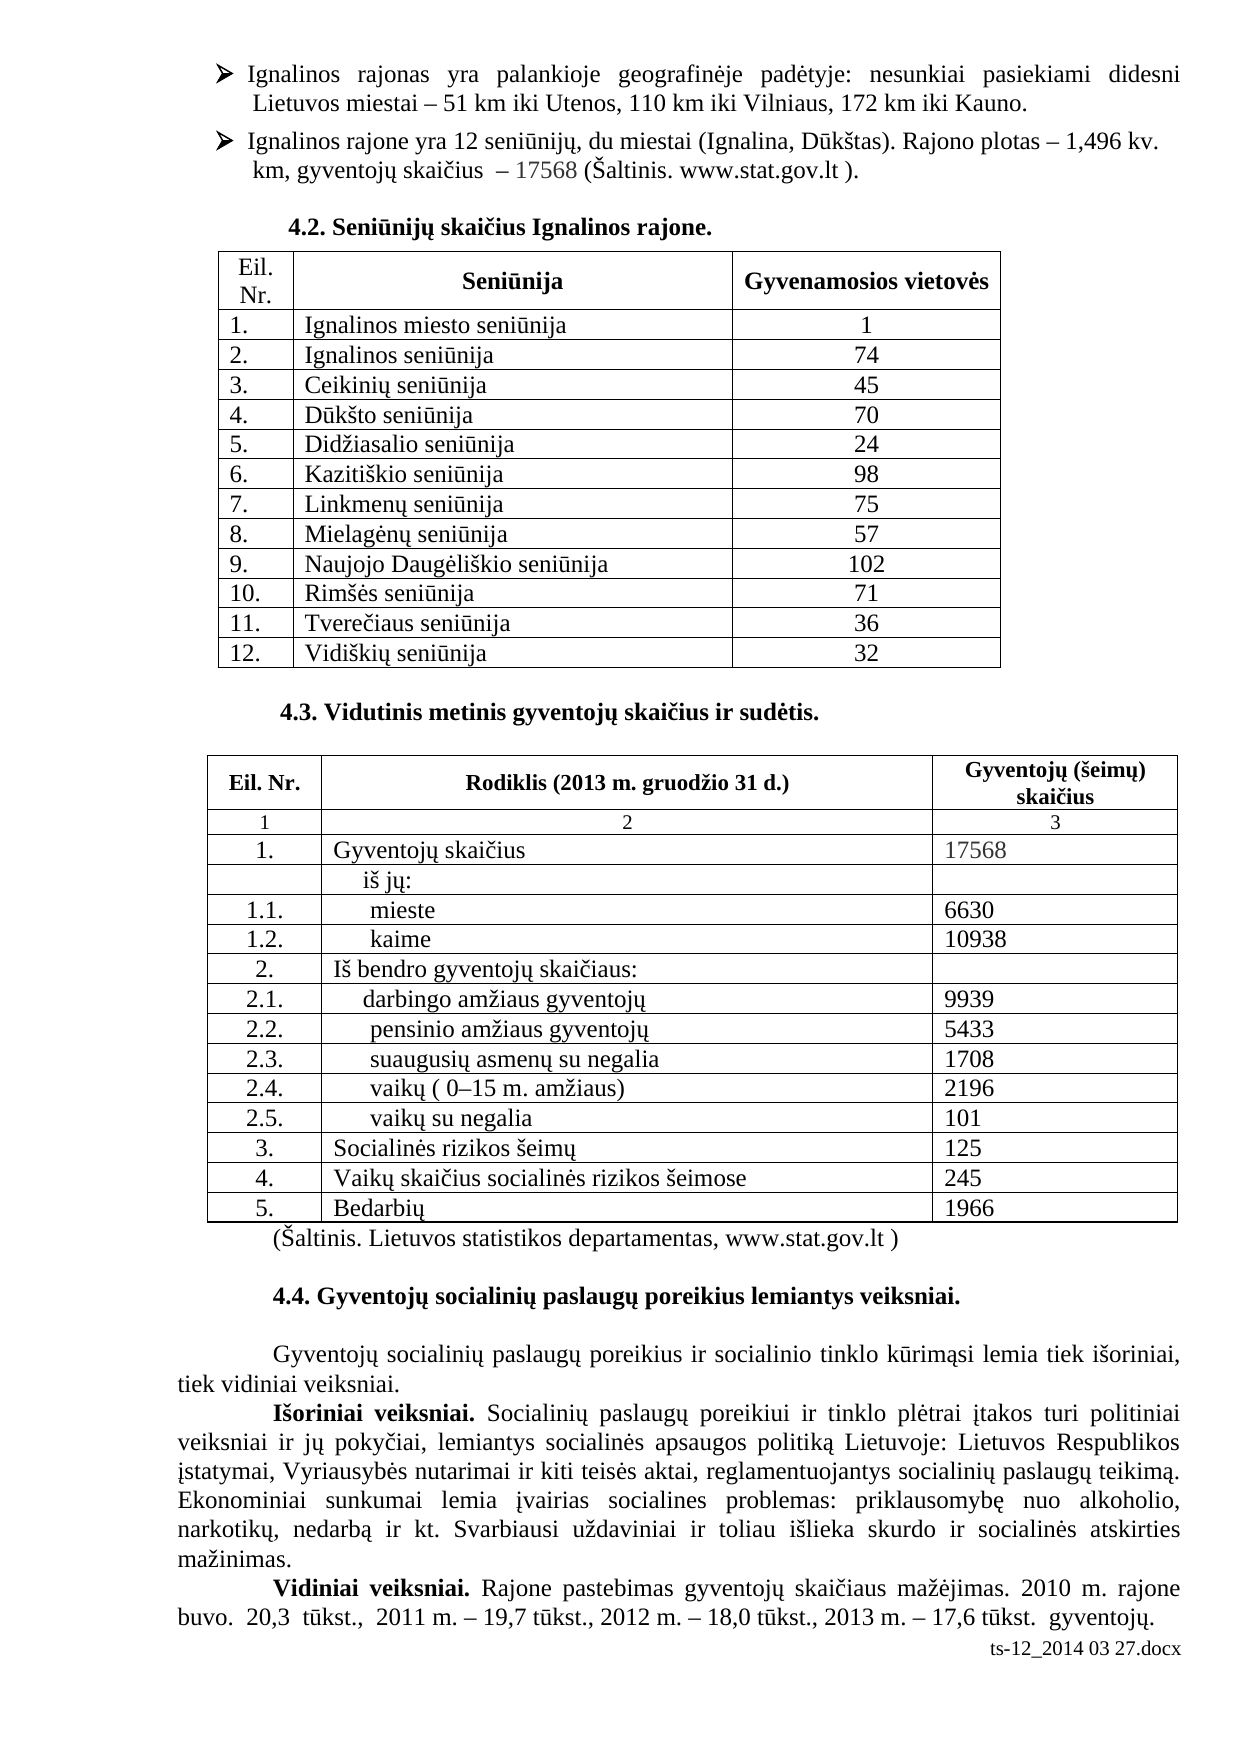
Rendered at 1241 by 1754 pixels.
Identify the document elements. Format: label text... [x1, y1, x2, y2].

table_cell 1.1. [208, 895, 321, 923]
table_cell 6630 [933, 895, 1177, 923]
table_cell suaugusių asmenų su negalia [322, 1044, 932, 1072]
table_cell Dūkšto seniūnija [294, 400, 732, 428]
table_cell 3 [933, 810, 1177, 834]
text Gyventojų socialinių paslaugų poreikius ir socialinio tinklo kūrimąsi lemia tiek išoriniai, tiek vidiniai veiksniai. [177, 1339, 1181, 1397]
table_cell 12. [219, 638, 293, 667]
table_header Eil. Nr. [208, 756, 321, 809]
table_cell 1. [208, 835, 321, 864]
table_cell Iš bendro gyventojų skaičiaus: [322, 954, 932, 983]
table_cell 245 [933, 1163, 1177, 1192]
table_cell 2.2. [208, 1014, 321, 1043]
table_cell 1.2. [208, 925, 321, 953]
table_cell Gyventojų skaičius [322, 835, 932, 864]
table_header Rodiklis (2013 m. gruodžio 31 d.) [322, 756, 932, 809]
table_cell [933, 954, 1177, 983]
table_cell 2.1. [208, 984, 321, 1013]
table_cell 32 [733, 638, 1000, 667]
table_cell 2.3. [208, 1044, 321, 1072]
table_cell Mielagėnų seniūnija [294, 519, 732, 548]
text 4.2. Seniūnijų skaičius Ignalinos rajone. [177, 212, 1181, 241]
table_cell [208, 865, 321, 894]
table_cell 9939 [933, 984, 1177, 1013]
table_header Seniūnija [294, 252, 732, 309]
table_cell 2. [219, 340, 293, 369]
table_cell 3. [219, 370, 293, 399]
table_cell 2. [208, 954, 321, 983]
table_cell 36 [733, 608, 1000, 637]
table_cell 11. [219, 608, 293, 637]
table_cell Naujojo Daugėliškio seniūnija [294, 549, 732, 577]
table_cell 70 [733, 400, 1000, 428]
table_cell 57 [733, 519, 1000, 548]
table_cell Ignalinos seniūnija [294, 340, 732, 369]
table_header Gyventojų (šeimų) skaičius [933, 756, 1177, 809]
table_cell 102 [733, 549, 1000, 577]
table_cell Didžiasalio seniūnija [294, 430, 732, 458]
table_cell 10. [219, 579, 293, 607]
table_cell 2196 [933, 1074, 1177, 1102]
table_cell 5433 [933, 1014, 1177, 1043]
table_cell 125 [933, 1133, 1177, 1162]
table_cell 1708 [933, 1044, 1177, 1072]
table_cell Ceikinių seniūnija [294, 370, 732, 399]
table_cell 45 [733, 370, 1000, 399]
table_cell Socialinės rizikos šeimų [322, 1133, 932, 1162]
text (Šaltinis. Lietuvos statistikos departamentas, www.stat.gov.lt ) [177, 1222, 1181, 1252]
table_cell 2.5. [208, 1103, 321, 1132]
table_cell 17568 [933, 835, 1177, 864]
table_cell 1 [208, 810, 321, 834]
table_cell 101 [933, 1103, 1177, 1132]
table_cell darbingo amžiaus gyventojų [322, 984, 932, 1013]
table_cell 5. [219, 430, 293, 458]
table_header Eil. Nr. [219, 252, 293, 309]
table_cell 1966 [933, 1193, 1177, 1221]
text 4.3. Vidutinis metinis gyventojų skaičius ir sudėtis. [177, 697, 1181, 726]
table_cell 4. [219, 400, 293, 428]
table_cell 74 [733, 340, 1000, 369]
table_cell 10938 [933, 925, 1177, 953]
table_cell 6. [219, 459, 293, 488]
table_cell 2 [322, 810, 932, 834]
table_cell vaikų ( 0–15 m. amžiaus) [322, 1074, 932, 1102]
table_header Gyvenamosios vietovės [733, 252, 1000, 309]
table_cell Bedarbių [322, 1193, 932, 1221]
table_cell vaikų su negalia [322, 1103, 932, 1132]
table_cell [933, 865, 1177, 894]
table_cell pensinio amžiaus gyventojų [322, 1014, 932, 1043]
table_cell 1. [219, 310, 293, 339]
table_cell Vidiškių seniūnija [294, 638, 732, 667]
table_cell Tverečiaus seniūnija [294, 608, 732, 637]
table_cell 4. [208, 1163, 321, 1192]
table_cell 98 [733, 459, 1000, 488]
table_cell 8. [219, 519, 293, 548]
table_cell 7. [219, 489, 293, 518]
table_cell 24 [733, 430, 1000, 458]
table_cell Vaikų skaičius socialinės rizikos šeimose [322, 1163, 932, 1192]
table_cell iš jų: [322, 865, 932, 894]
table_cell 3. [208, 1133, 321, 1162]
table_cell Kazitiškio seniūnija [294, 459, 732, 488]
table_cell 2.4. [208, 1074, 321, 1102]
table_cell Rimšės seniūnija [294, 579, 732, 607]
table_cell 75 [733, 489, 1000, 518]
text Ignalinos rajone yra 12 seniūnijų, du miestai (Ignalina, Dūkštas). Rajono plotas – 1,496 kv. km, gyventojų skaičius – 17568 (Šaltinis. www.stat.gov.lt ). [215, 126, 1181, 184]
table_cell 1 [733, 310, 1000, 339]
text Vidiniai veiksniai. Rajone pastebimas gyventojų skaičiaus mažėjimas. 2010 m. rajone buvo. 20,3 tūkst., 2011 m. – 19,7 tūkst., 2012 m. – 18,0 tūkst., 2013 m. – 17,6 tūkst. gyventojų. [177, 1572, 1181, 1631]
table_cell 71 [733, 579, 1000, 607]
text 4.4. Gyventojų socialinių paslaugų poreikius lemiantys veiksniai. [177, 1281, 1181, 1310]
text Išoriniai veiksniai. Socialinių paslaugų poreikiui ir tinklo plėtrai įtakos turi politiniai veiksniai ir jų pokyčiai, lemiantys socialinės apsaugos politiką Lietuvoje: Lietuvos Respublikos įstatymai, Vyriausybės nutarimai ir kiti teisės aktai, reglamentuojantys socialinių paslaugų teikimą. Ekonominiai sunkumai lemia įvairias socialines problemas: priklausomybę nuo alkoholio, narkotikų, nedarbą ir kt. Svarbiausi uždaviniai ir toliau išlieka skurdo ir socialinės atskirties mažinimas. [177, 1397, 1181, 1572]
table_cell 9. [219, 549, 293, 577]
table_cell Ignalinos miesto seniūnija [294, 310, 732, 339]
table_cell mieste [322, 895, 932, 923]
table_cell kaime [322, 925, 932, 953]
table_cell Linkmenų seniūnija [294, 489, 732, 518]
table_cell 5. [208, 1193, 321, 1221]
text Ignalinos rajonas yra palankioje geografinėje padėtyje: nesunkiai pasiekiami didesni Lietuvos miestai – 51 km iki Utenos, 110 km iki Vilniaus, 172 km iki Kauno. [215, 59, 1181, 117]
